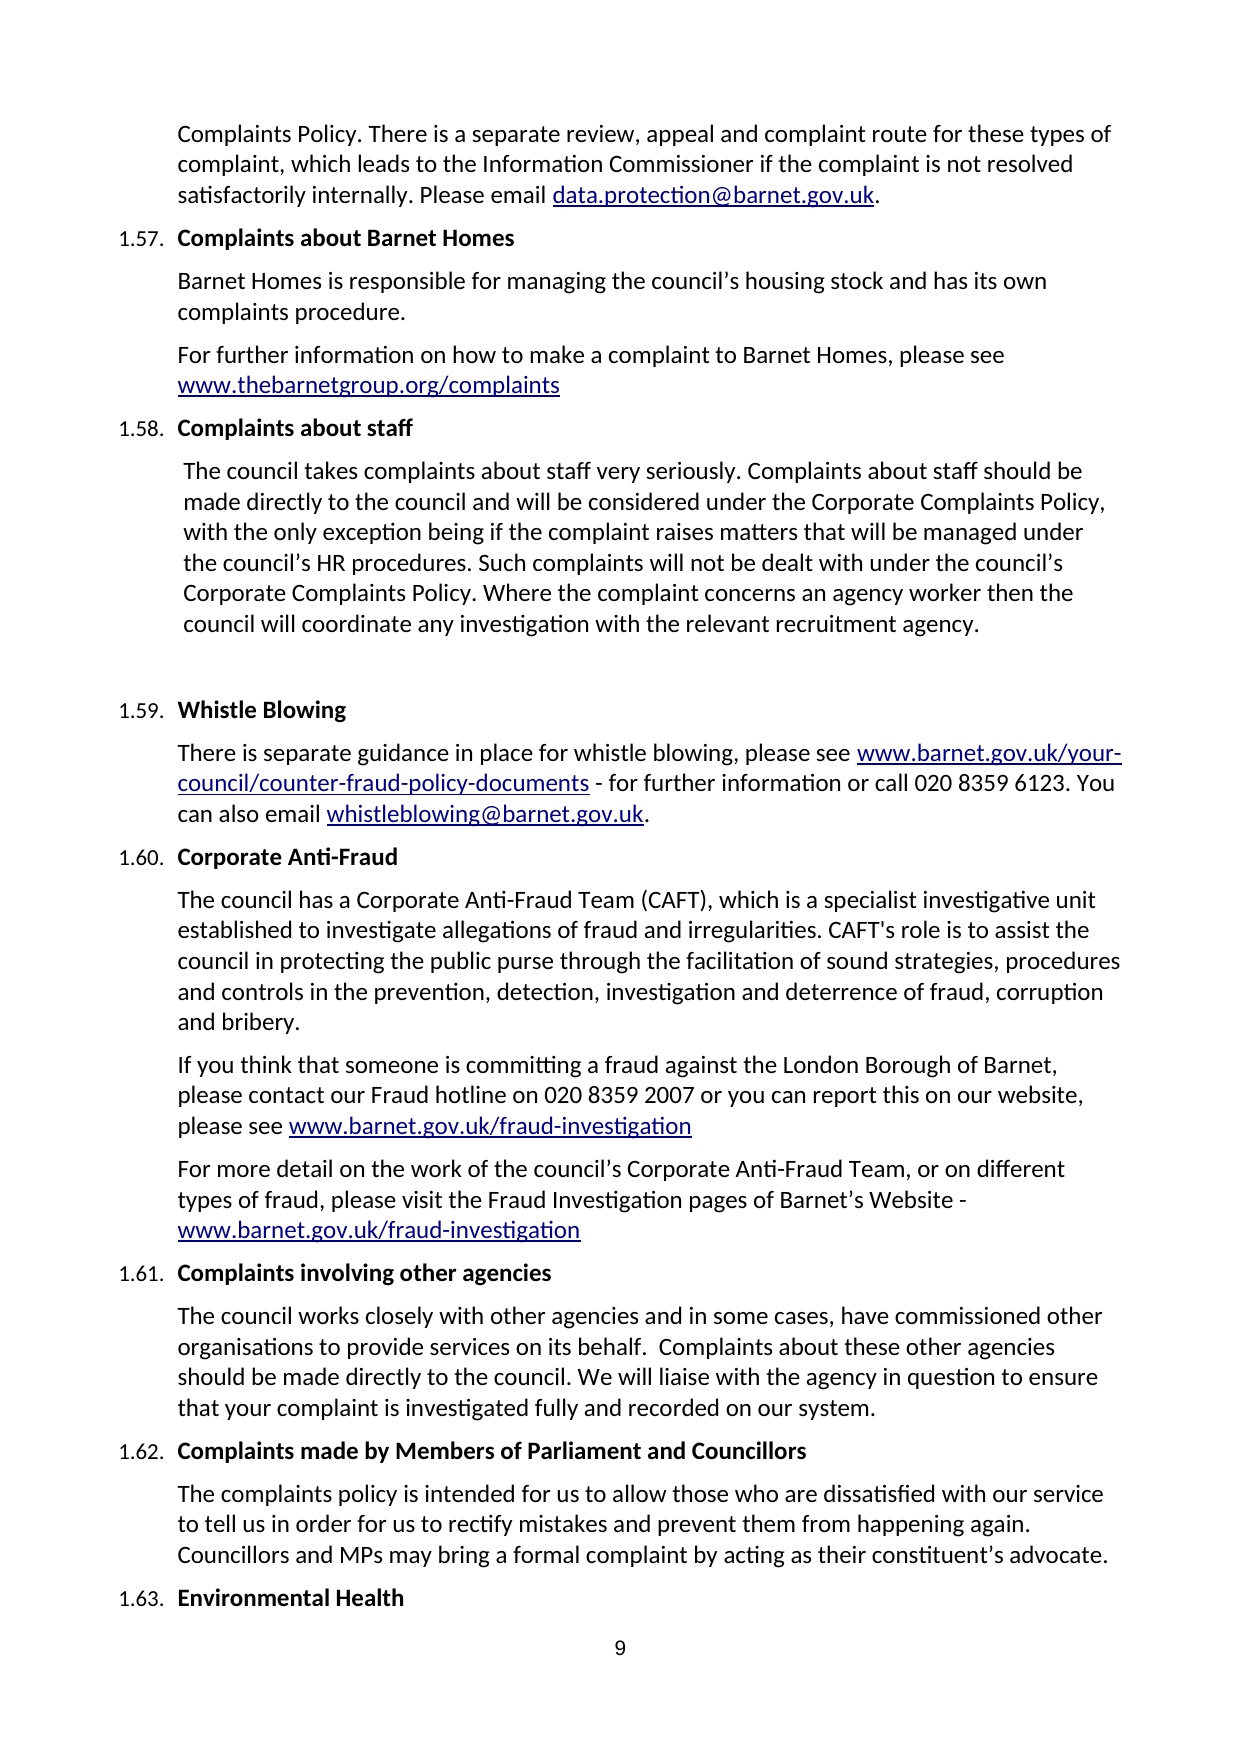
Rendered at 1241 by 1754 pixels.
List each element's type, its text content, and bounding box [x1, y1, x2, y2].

list There is separate guidance in place for whistle blowing, please see www.barnet.gov.uk/your-council/counter-fraud-policy-documents - for further information or call 020 8359 6123. You can also email whistleblowing@barnet.gov.uk. [177, 737, 1122, 828]
list Corporate Anti-Fraud [118, 841, 1122, 872]
list Whistle Blowing [118, 694, 1122, 724]
list For more detail on the work of the council’s Corporate Anti-Fraud Team, or on different types of fraud, please visit the Fraud Investigation pages of Barnet’s Website - www.barnet.gov.uk/fraud-investigation [177, 1153, 1122, 1245]
list Barnet Homes is responsible for managing the council’s housing stock and has its own complaints procedure. [177, 265, 1122, 326]
list If you think that someone is committing a fraud against the London Borough of Barnet, please contact our Fraud hotline on 020 8359 2007 or you can report this on our website, please see www.barnet.gov.uk/fraud-investigation [177, 1049, 1122, 1141]
list Complaints Policy. There is a separate review, appeal and complaint route for these types of complaint, which leads to the Information Commissioner if the complaint is not resolved satisfactorily internally. Please email data.protection@barnet.gov.uk. [177, 118, 1122, 210]
list The council works closely with other agencies and in some cases, have commissioned other organisations to provide services on its behalf. Complaints about these other agencies should be made directly to the council. We will liaise with the agency in question to ensure that your complaint is investigated fully and recorded on our system. [177, 1300, 1122, 1422]
list Complaints about staff [118, 412, 1122, 443]
list Complaints involving other agencies [118, 1257, 1122, 1288]
list Complaints made by Members of Parliament and Councillors [118, 1435, 1122, 1465]
list The complaints policy is intended for us to allow those who are dissatisfied with our service to tell us in order for us to rectify mistakes and prevent them from happening again. Councillors and MPs may bring a formal complaint by acting as their constituent’s advocate. [177, 1478, 1122, 1569]
list Environmental Health [118, 1582, 1122, 1612]
list The council takes complaints about staff very seriously. Complaints about staff should be made directly to the council and will be considered under the Corporate Complaints Policy, with the only exception being if the complaint raises matters that will be managed under the council’s HR procedures. Such complaints will not be dealt with under the council’s Corporate Complaints Policy. Where the complaint concerns an agency worker then the council will coordinate any investigation with the relevant recruitment agency. [183, 455, 1122, 638]
list For further information on how to make a complaint to Barnet Homes, please see www.thebarnetgroup.org/complaints [177, 339, 1122, 400]
list Complaints about Barnet Homes [118, 222, 1122, 253]
list The council has a Corporate Anti-Fraud Team (CAFT), which is a specialist investigative unit established to investigate allegations of fraud and irregularities. CAFT's role is to assist the council in protecting the public purse through the facilitation of sound strategies, procedures and controls in the prevention, detection, investigation and deterrence of fraud, corruption and bribery. [177, 884, 1122, 1037]
